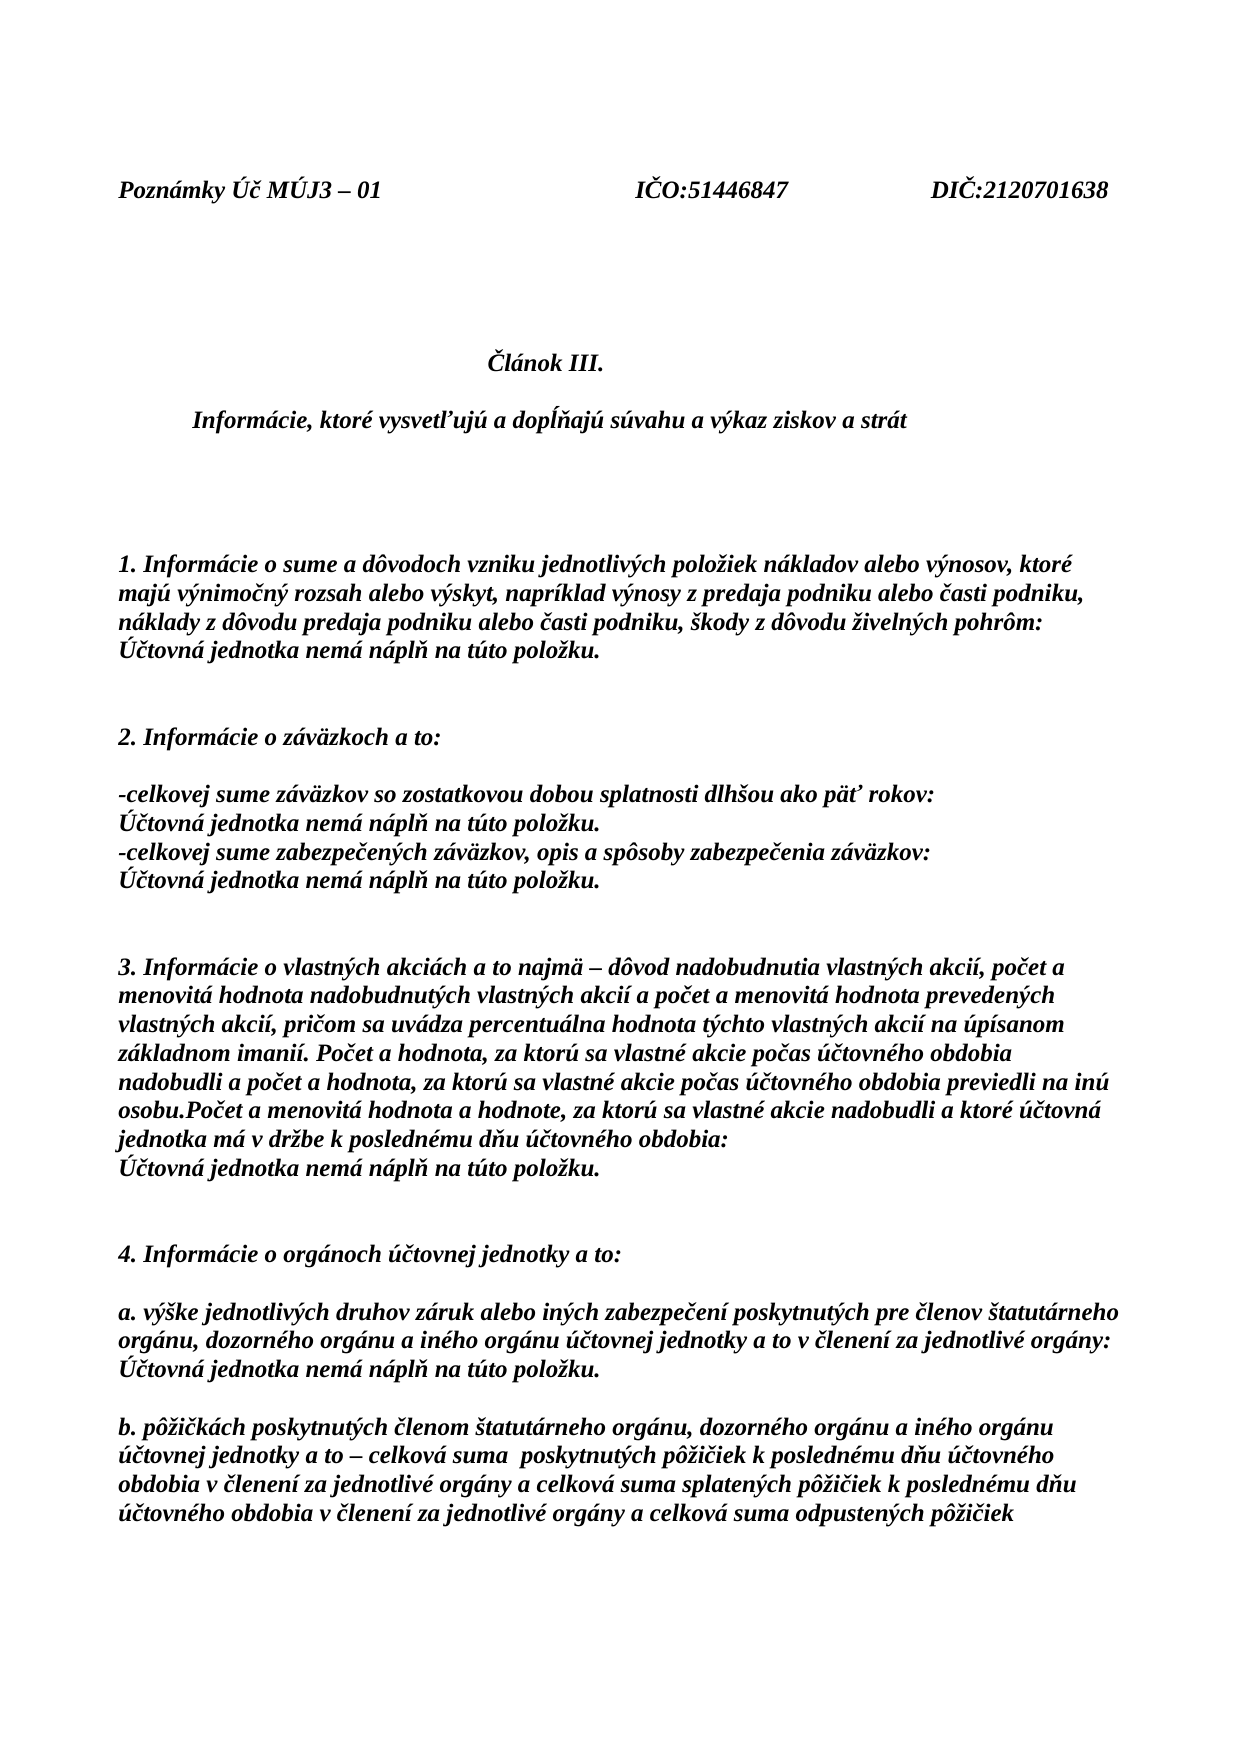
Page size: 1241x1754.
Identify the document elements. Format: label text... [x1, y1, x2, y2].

text Účtovná jednotka nemá náplň na túto položku. [118, 866, 1122, 894]
text b. pôžičkách poskytnutých členom štatutárneho orgánu, dozorného orgánu a iného orgánu účtovnej jednotky a to – celková suma poskytnutých pôžičiek k poslednému dňu účtovného obdobia v členení za jednotlivé orgány a celková suma splatených pôžičiek k poslednému dňu účtovného obdobia v členení za jednotlivé orgány a celková suma odpustených pôžičiek [118, 1412, 1122, 1527]
text 2. Informácie o záväzkoch a to: [118, 722, 1122, 751]
text 4. Informácie o orgánoch účtovnej jednotky a to: [118, 1239, 1122, 1268]
text -celkovej sume zabezpečených záväzkov, opis a spôsoby zabezpečenia záväzkov: [118, 837, 1122, 866]
text Účtovná jednotka nemá náplň na túto položku. [118, 808, 1122, 837]
text 1. Informácie o sume a dôvodoch vzniku jednotlivých položiek nákladov alebo výnosov, ktoré majú výnimočný rozsah alebo výskyt, napríklad výnosy z predaja podniku alebo časti podniku, náklady z dôvodu predaja podniku alebo časti podniku, škody z dôvodu živelných pohrôm: [118, 549, 1122, 636]
text Článok III. [118, 348, 1122, 377]
text a. výške jednotlivých druhov záruk alebo iných zabezpečení poskytnutých pre členov štatutárneho orgánu, dozorného orgánu a iného orgánu účtovnej jednotky a to v členení za jednotlivé orgány: [118, 1297, 1122, 1354]
text Účtovná jednotka nemá náplň na túto položku. [118, 1354, 1122, 1383]
text Poznámky Úč MÚJ3 – 01 IČO:51446847 DIČ:2120701638 [118, 176, 1122, 204]
text 3. Informácie o vlastných akciách a to najmä – dôvod nadobudnutia vlastných akcií, počet a menovitá hodnota nadobudnutých vlastných akcií a počet a menovitá hodnota prevedených vlastných akcií, pričom sa uvádza percentuálna hodnota týchto vlastných akcií na úpísanom základnom imanií. Počet a hodnota, za ktorú sa vlastné akcie počas účtovného obdobia nadobudli a počet a hodnota, za ktorú sa vlastné akcie počas účtovného obdobia previedli na inú osobu.Počet a menovitá hodnota a hodnote, za ktorú sa vlastné akcie nadobudli a ktoré účtovná jednotka má v držbe k poslednému dňu účtovného obdobia: [118, 952, 1122, 1153]
text Účtovná jednotka nemá náplň na túto položku. [118, 1153, 1122, 1182]
text -celkovej sume záväzkov so zostatkovou dobou splatnosti dlhšou ako päť rokov: [118, 779, 1122, 808]
text Účtovná jednotka nemá náplň na túto položku. [118, 636, 1122, 664]
text Informácie, ktoré vysvetľujú a dopĺňajú súvahu a výkaz ziskov a strát [118, 406, 1122, 434]
